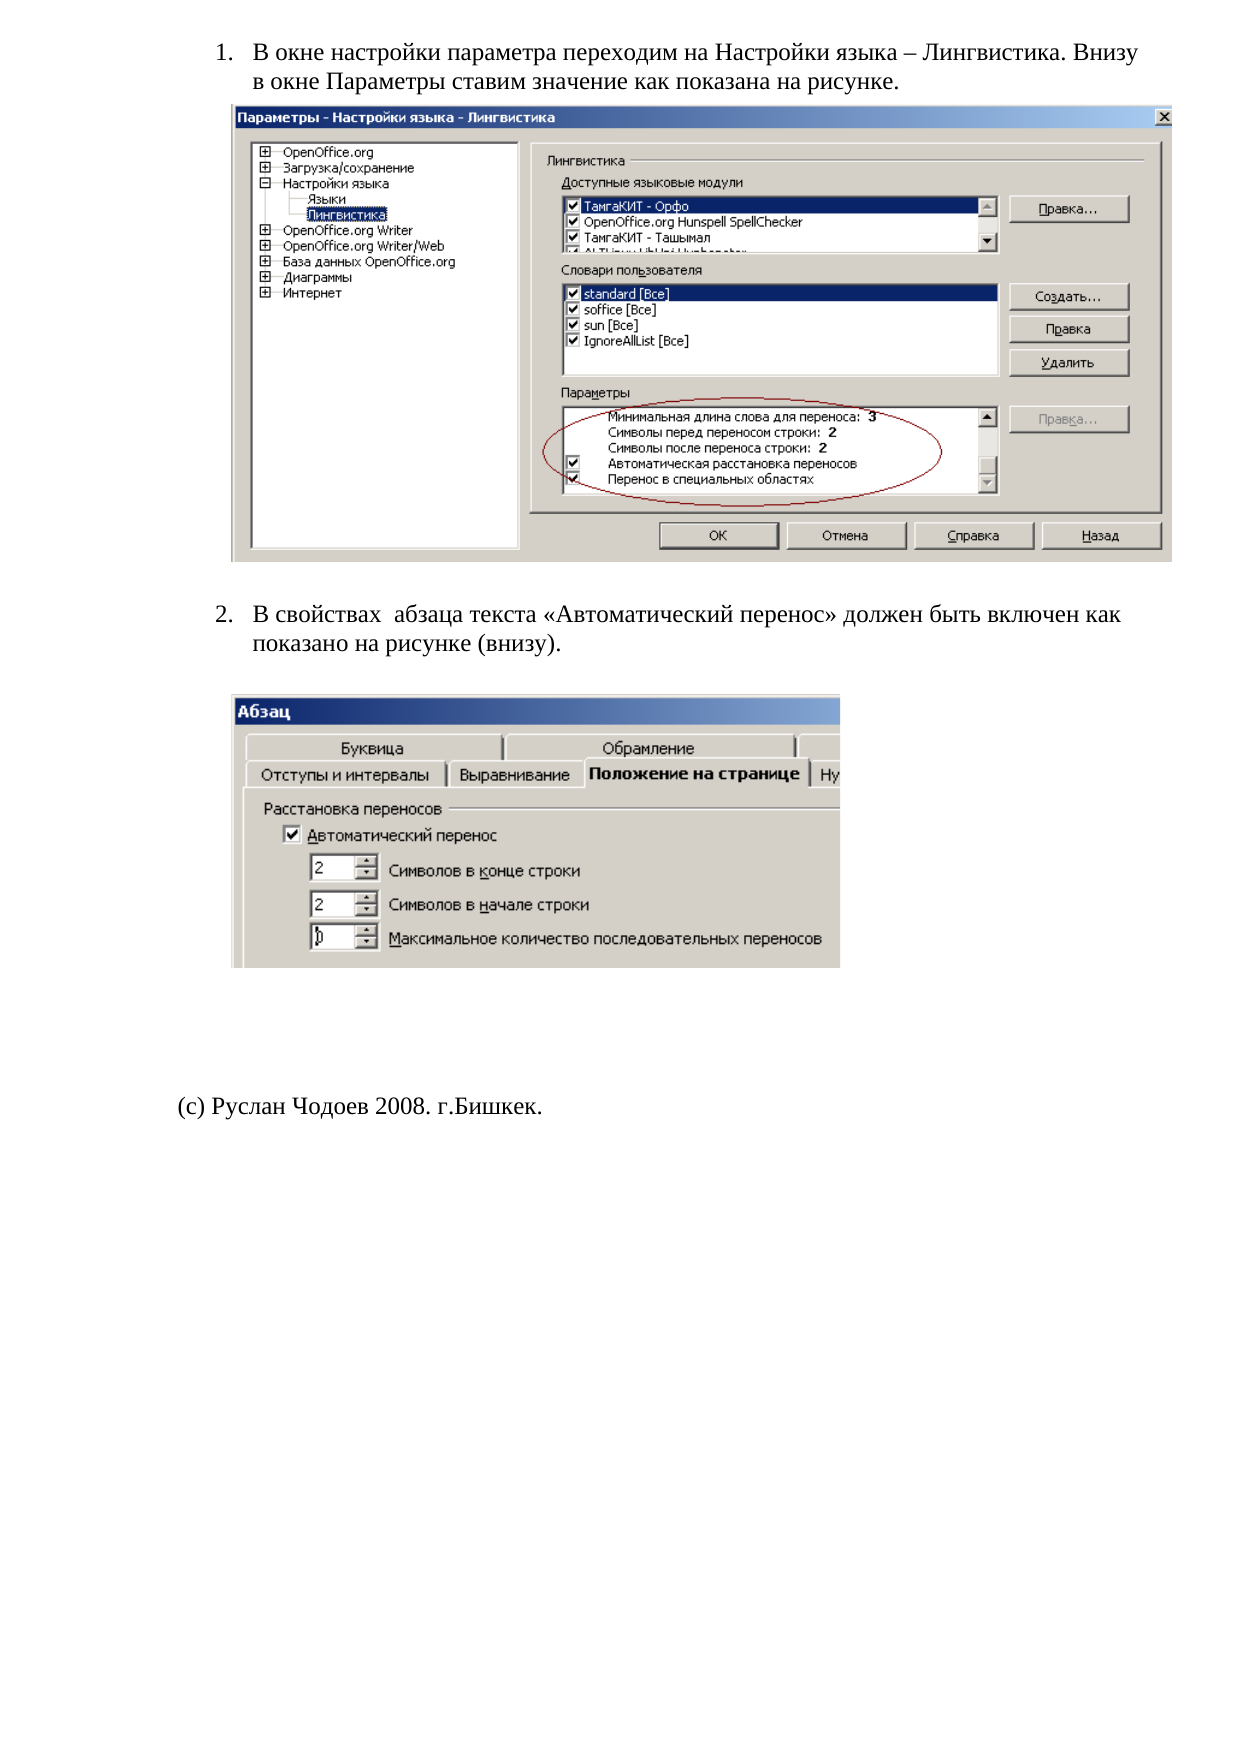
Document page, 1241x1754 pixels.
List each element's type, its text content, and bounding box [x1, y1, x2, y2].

list В окне настройки параметра переходим на Настройки языка – Лингвистика. Внизу в окне Параметры ставим значение как показана на рисунке. [215, 37, 1152, 95]
text (с) Руслан Чодоев 2008. г.Бишкек. [177, 1091, 1152, 1120]
list В свойствах абзаца текста «Автоматический перенос» должен быть включен как показано на рисунке (внизу). [215, 599, 1152, 657]
picture [231, 104, 1172, 562]
picture [231, 694, 841, 968]
